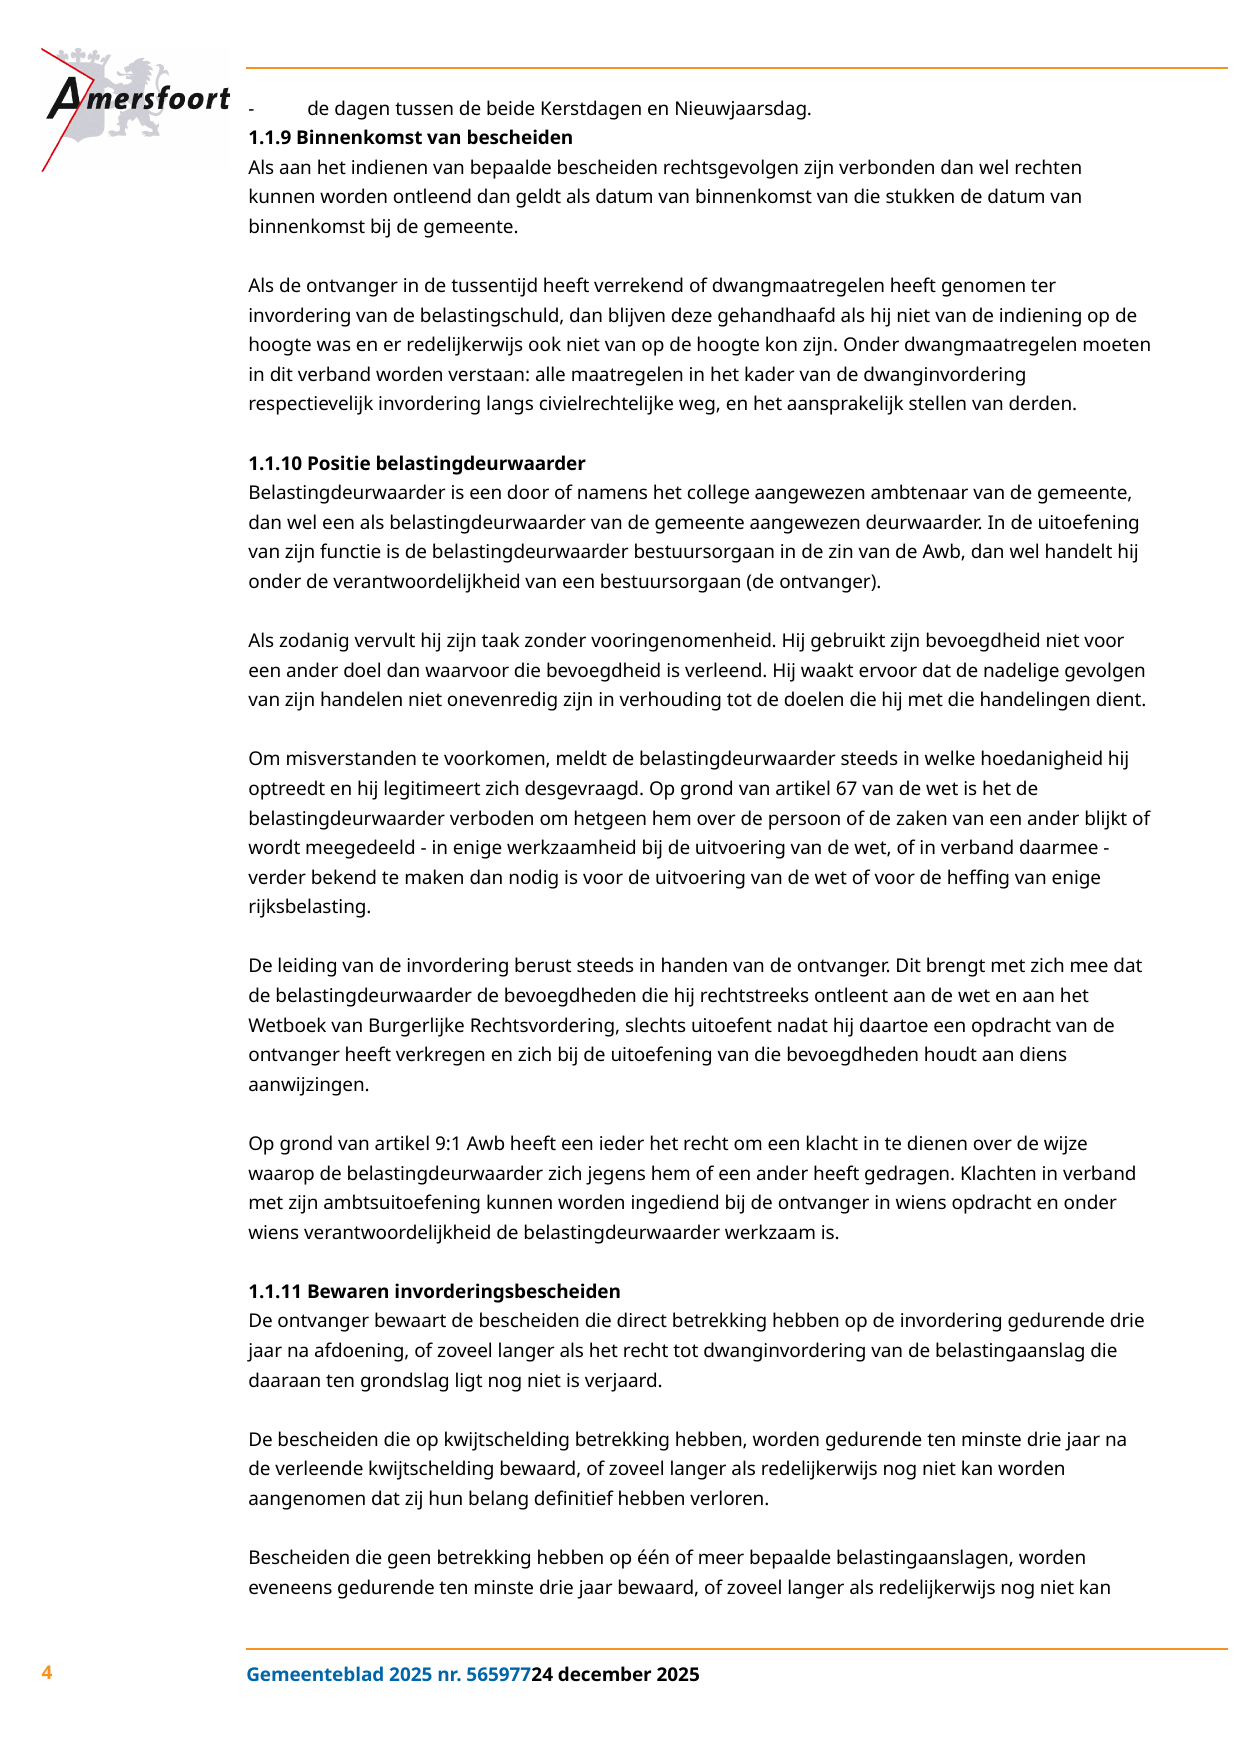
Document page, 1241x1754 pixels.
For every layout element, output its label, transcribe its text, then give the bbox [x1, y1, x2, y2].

text De ontvanger bewaart de bescheiden die direct betrekking hebben op de invordering gedurende drie jaar na afdoening, of zoveel langer als het recht tot dwanginvordering van de belastingaanslag die daaraan ten grondslag ligt nog niet is verjaard. [248, 1308, 1152, 1393]
text Om misverstanden te voorkomen, meldt de belastingdeurwaarder steeds in welke hoedanigheid hij optreedt en hij legitimeert zich desgevraagd. Op grond van artikel 67 van de wet is het de belastingdeurwaarder verboden om hetgeen hem over de persoon of de zaken van een ander blijkt of wordt meegedeeld - in enige werkzaamheid bij de uitvoering van de wet, of in verband daarmee - verder bekend te maken dan nodig is voor de uitvoering van de wet of voor de heffing van enige rijksbelasting. [248, 746, 1152, 919]
picture [41, 47, 231, 172]
text De leiding van de invordering berust steeds in handen van de ontvanger. Dit brengt met zich mee dat de belastingdeurwaarder de bevoegdheden die hij rechtstreeks ontleent aan de wet en aan het Wetboek van Burgerlijke Rechtsvordering, slechts uitoefent nadat hij daartoe een opdracht van de ontvanger heeft verkregen en zich bij de uitoefening van die bevoegdheden houdt aan diens aanwijzingen. [248, 953, 1152, 1097]
text Belastingdeurwaarder is een door of namens het college aangewezen ambtenaar van de gemeente, dan wel een als belastingdeurwaarder van de gemeente aangewezen deurwaarder. In de uitoefening van zijn functie is de belastingdeurwaarder bestuursorgaan in de zin van de Awb, dan wel handelt hij onder de verantwoordelijkheid van een bestuursorgaan (de ontvanger). [248, 479, 1152, 594]
text De bescheiden die op kwijtschelding betrekking hebben, worden gedurende ten minste drie jaar na de verleende kwijtschelding bewaard, of zoveel langer als redelijkerwijs nog niet kan worden aangenomen dat zij hun belang definitief hebben verloren. [248, 1426, 1152, 1511]
list de dagen tussen de beide Kerstdagen en Nieuwjaarsdag. [248, 95, 1152, 121]
text 1.1.9 Binnenkomst van bescheiden [248, 124, 1152, 150]
text 1.1.11 Bewaren invorderingsbescheiden [248, 1278, 1152, 1304]
text Als zodanig vervult hij zijn taak zonder vooringenomenheid. Hij gebruikt zijn bevoegdheid niet voor een ander doel dan waarvoor die bevoegdheid is verleend. Hij waakt ervoor dat de nadelige gevolgen van zijn handelen niet onevenredig zijn in verhouding tot de doelen die hij met die handelingen dient. [248, 627, 1152, 712]
text 1.1.10 Positie belastingdeurwaarder [248, 450, 1152, 476]
text Als aan het indienen van bepaalde bescheiden rechtsgevolgen zijn verbonden dan wel rechten kunnen worden ontleend dan geldt als datum van binnenkomst van die stukken de datum van binnenkomst bij de gemeente. [248, 154, 1152, 239]
text Op grond van artikel 9:1 Awb heeft een ieder het recht om een klacht in te dienen over de wijze waarop de belastingdeurwaarder zich jegens hem of een ander heeft gedragen. Klachten in verband met zijn ambtsuitoefening kunnen worden ingediend bij de ontvanger in wiens opdracht en onder wiens verantwoordelijkheid de belastingdeurwaarder werkzaam is. [248, 1130, 1152, 1245]
text Als de ontvanger in de tussentijd heeft verrekend of dwangmaatregelen heeft genomen ter invordering van de belastingschuld, dan blijven deze gehandhaafd als hij niet van de indiening op de hoogte was en er redelijkerwijs ook niet van op de hoogte kon zijn. Onder dwangmaatregelen moeten in dit verband worden verstaan: alle maatregelen in het kader van de dwanginvordering respectievelijk invordering langs civielrechtelijke weg, en het aansprakelijk stellen van derden. [248, 272, 1152, 416]
text Bescheiden die geen betrekking hebben op één of meer bepaalde belastingaanslagen, worden eveneens gedurende ten minste drie jaar bewaard, of zoveel langer als redelijkerwijs nog niet kan [248, 1544, 1152, 1600]
